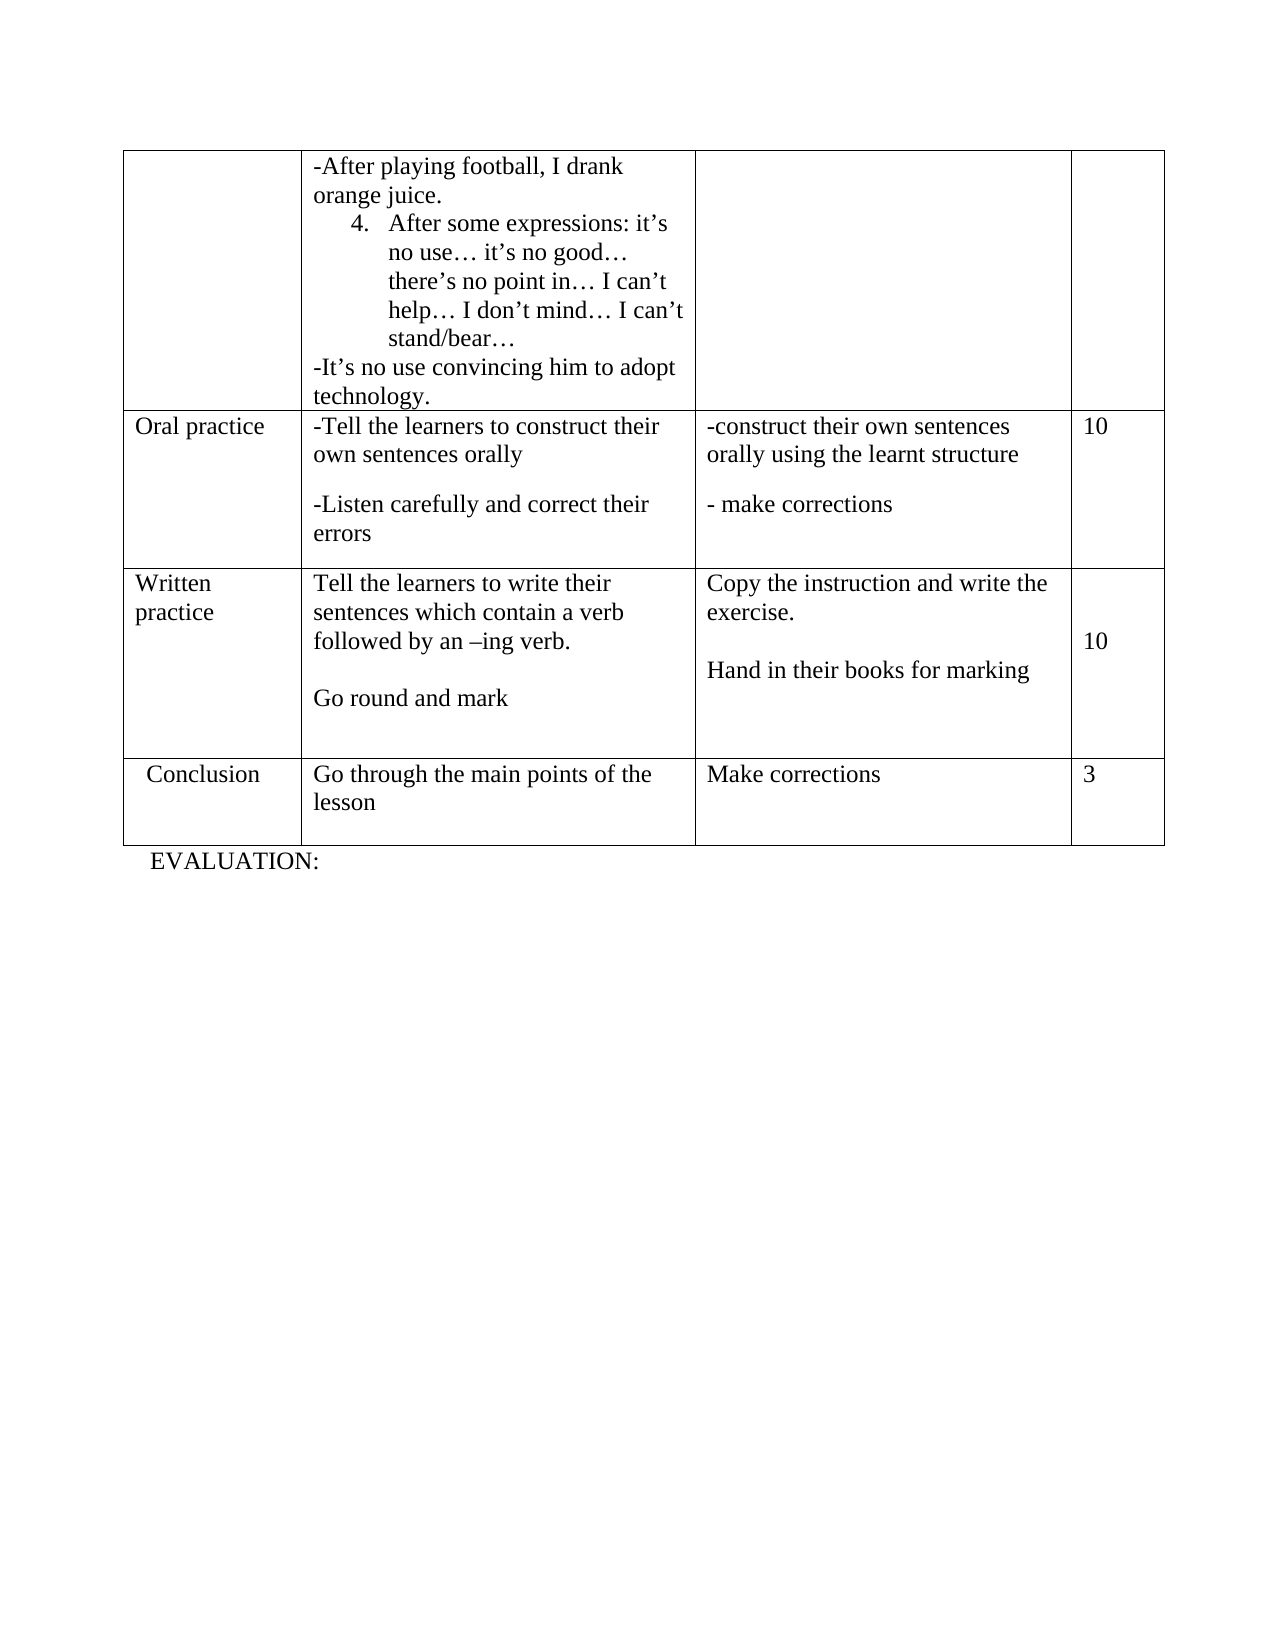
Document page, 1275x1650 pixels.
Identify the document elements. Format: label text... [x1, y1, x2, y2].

table_cell -Tell the learners to construct their own sentences orally -Listen carefully and correct their errors [302, 411, 695, 567]
table_cell Make corrections [696, 759, 1071, 845]
table_cell [124, 151, 301, 410]
table_cell 10 [1072, 411, 1164, 567]
table_cell 3 [1072, 759, 1164, 845]
table_cell Conclusion [124, 759, 301, 845]
table_cell -After playing football, I drank orange juice. After some expressions: it’s no use… it’s no good… there’s no point in… I can’t help… I don’t mind… I can’t stand/bear… -It’s no use convincing him to adopt technology. [302, 151, 695, 410]
table_cell Tell the learners to write their sentences which contain a verb followed by an –ing verb. Go round and mark [302, 569, 695, 758]
table_cell Written practice [124, 569, 301, 758]
text EVALUATION: [150, 846, 1125, 875]
table_cell -construct their own sentences orally using the learnt structure - make corrections [696, 411, 1071, 567]
table_cell Copy the instruction and write the exercise. Hand in their books for marking [696, 569, 1071, 758]
table_cell Go through the main points of the lesson [302, 759, 695, 845]
table_cell [1072, 151, 1164, 410]
table_cell [696, 151, 1071, 410]
table_cell 10 [1072, 569, 1164, 758]
table_cell Oral practice [124, 411, 301, 567]
